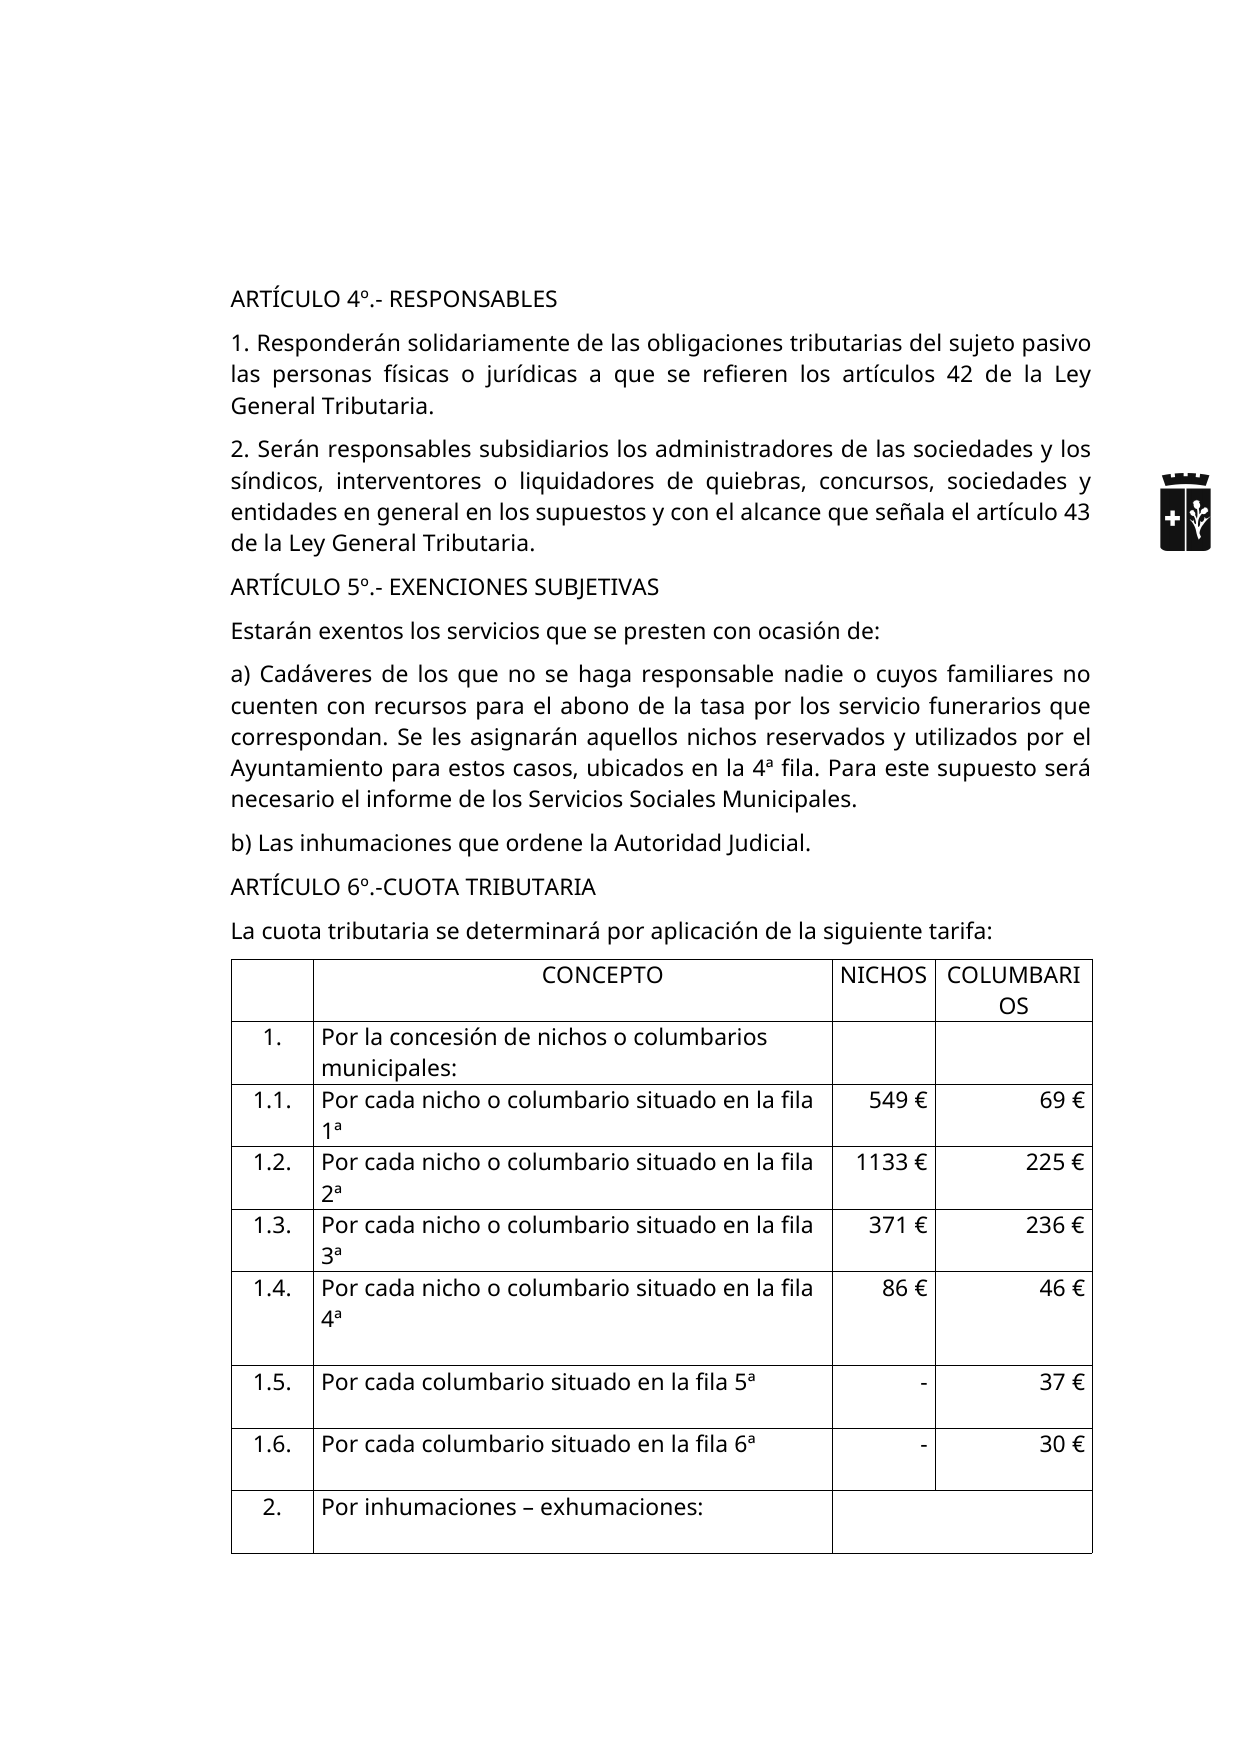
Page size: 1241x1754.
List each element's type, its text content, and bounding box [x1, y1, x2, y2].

table_cell Por cada nicho o columbario situado en la fila 3ª [314, 1210, 832, 1271]
table_header NICHOS [833, 960, 935, 1021]
table_cell Por cada columbario situado en la fila 6ª [314, 1429, 832, 1490]
table_cell 86 € [833, 1272, 935, 1365]
table_cell 371 € [833, 1210, 935, 1271]
text ARTÍCULO 4º.- RESPONSABLES [230, 283, 1093, 315]
table_cell 1.5. [232, 1366, 313, 1428]
text ARTÍCULO 6º.-CUOTA TRIBUTARIA [230, 871, 1093, 902]
table_cell [833, 1491, 1092, 1553]
table_cell 225 € [936, 1147, 1092, 1209]
table_cell 37 € [936, 1366, 1092, 1428]
table_cell Por cada nicho o columbario situado en la fila 4ª [314, 1272, 832, 1365]
table_cell 1. [232, 1022, 313, 1084]
table_cell 1.1. [232, 1085, 313, 1146]
table_header [232, 960, 313, 1021]
table_cell 30 € [936, 1429, 1092, 1490]
table_cell - [833, 1429, 935, 1490]
text 2. Serán responsables subsidiarios los administradores de las sociedades y los síndicos, interventores o liquidadores de quiebras, concursos, sociedades y entidades en general en los supuestos y con el alcance que señala el artículo 43 de la Ley General Tributaria. [230, 433, 1093, 558]
table_cell Por cada columbario situado en la fila 5ª [314, 1366, 832, 1428]
table_header COLUMBARIOS [936, 960, 1092, 1021]
text La cuota tributaria se determinará por aplicación de la siguiente tarifa: [230, 915, 1093, 946]
table_header CONCEPTO [314, 960, 832, 1021]
text Estarán exentos los servicios que se presten con ocasión de: [230, 615, 1093, 646]
text a) Cadáveres de los que no se haga responsable nadie o cuyos familiares no cuenten con recursos para el abono de la tasa por los servicio funerarios que correspondan. Se les asignarán aquellos nichos reservados y utilizados por el Ayuntamiento para estos casos, ubicados en la 4ª fila. Para este supuesto será necesario el informe de los Servicios Sociales Municipales. [230, 658, 1093, 815]
table_cell 46 € [936, 1272, 1092, 1365]
text ARTÍCULO 5º.- EXENCIONES SUBJETIVAS [230, 571, 1093, 602]
table_cell Por cada nicho o columbario situado en la fila 1ª [314, 1085, 832, 1146]
text b) Las inhumaciones que ordene la Autoridad Judicial. [230, 827, 1093, 858]
picture [1160, 472, 1211, 552]
table_cell - [833, 1366, 935, 1428]
table_cell [936, 1022, 1092, 1084]
text 1. Responderán solidariamente de las obligaciones tributarias del sujeto pasivo las personas físicas o jurídicas a que se refieren los artículos 42 de la Ley General Tributaria. [230, 327, 1093, 421]
table_cell 1.6. [232, 1429, 313, 1490]
table_cell 1.3. [232, 1210, 313, 1271]
table_cell 69 € [936, 1085, 1092, 1146]
table_cell 2. [232, 1491, 313, 1553]
table_cell Por cada nicho o columbario situado en la fila 2ª [314, 1147, 832, 1209]
table_cell 236 € [936, 1210, 1092, 1271]
table_cell 1.2. [232, 1147, 313, 1209]
table_cell Por la concesión de nichos o columbarios municipales: [314, 1022, 832, 1084]
table_cell Por inhumaciones – exhumaciones: [314, 1491, 832, 1553]
table_cell 549 € [833, 1085, 935, 1146]
table_cell [833, 1022, 935, 1084]
table_cell 1.4. [232, 1272, 313, 1365]
table_cell 1133 € [833, 1147, 935, 1209]
